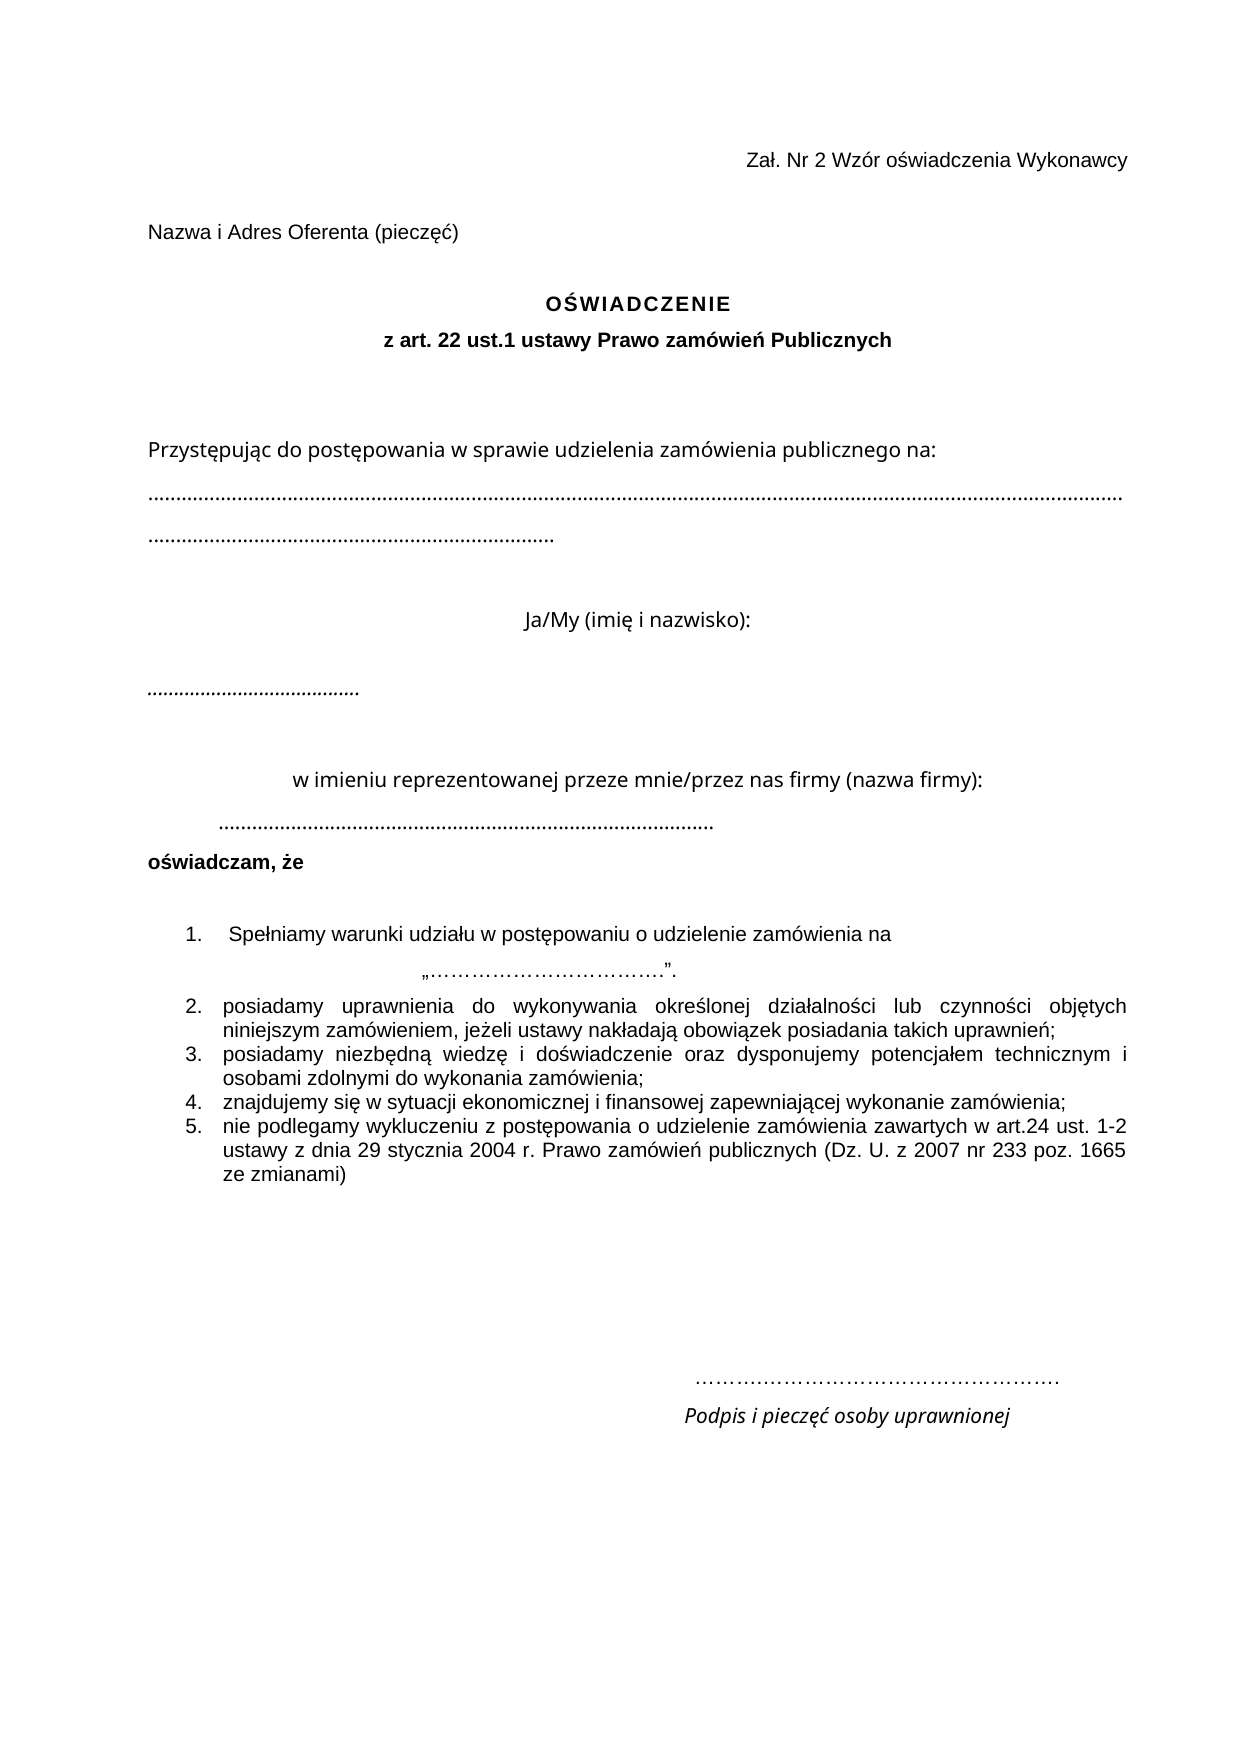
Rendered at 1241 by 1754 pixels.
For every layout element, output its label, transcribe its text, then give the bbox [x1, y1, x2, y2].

text Zał. Nr 2 Wzór oświadczenia Wykonawcy [148, 148, 1128, 172]
list posiadamy uprawnienia do wykonywania określonej działalności lub czynności objętych niniejszym zamówieniem, jeżeli ustawy nakładają obowiązek posiadania takich uprawnień; [185, 994, 1128, 1042]
text Nazwa i Adres Oferenta (pieczęć) [148, 219, 1128, 243]
text ……….……………………………………. [148, 1365, 1128, 1389]
text Podpis i pieczęć osoby uprawnionej [148, 1401, 1128, 1429]
list znajdujemy się w sytuacji ekonomicznej i finansowej zapewniającej wykonanie zamówienia; [185, 1089, 1128, 1113]
text ......................................................................................... [148, 807, 1128, 836]
text w imieniu reprezentowanej przeze mnie/przez nas firmy (nazwa firmy): [148, 765, 1128, 793]
text z art. 22 ust.1 ustawy Prawo zamówień Publicznych [148, 327, 1128, 351]
list Spełniamy warunki udziału w postępowaniu o udzielenie zamówienia na [185, 922, 1128, 946]
text Przystępując do postępowania w sprawie udzielenia zamówienia publicznego na: [148, 435, 1128, 464]
text Ja/My (imię i nazwisko): [148, 606, 1128, 634]
list posiadamy niezbędną wiedzę i doświadczenie oraz dysponujemy potencjałem technicznym i osobami zdolnymi do wykonania zamówienia; [185, 1042, 1128, 1089]
text „…………………………….”. [185, 958, 1128, 982]
text oświadczam, że [148, 850, 1128, 874]
text OŚWIADCZENIE [148, 291, 1128, 315]
list nie podlegamy wykluczeniu z postępowania o udzielenie zamówienia zawartych w art.24 ust. 1-2 ustawy z dnia 29 stycznia 2004 r. Prawo zamówień publicznych (Dz. U. z 2007 nr 233 poz. 1665 ze zmianami) [185, 1113, 1128, 1185]
subtitle ........................................ [148, 673, 1128, 702]
text ........................................................................................................................................................................................................................................................ [148, 478, 1128, 549]
